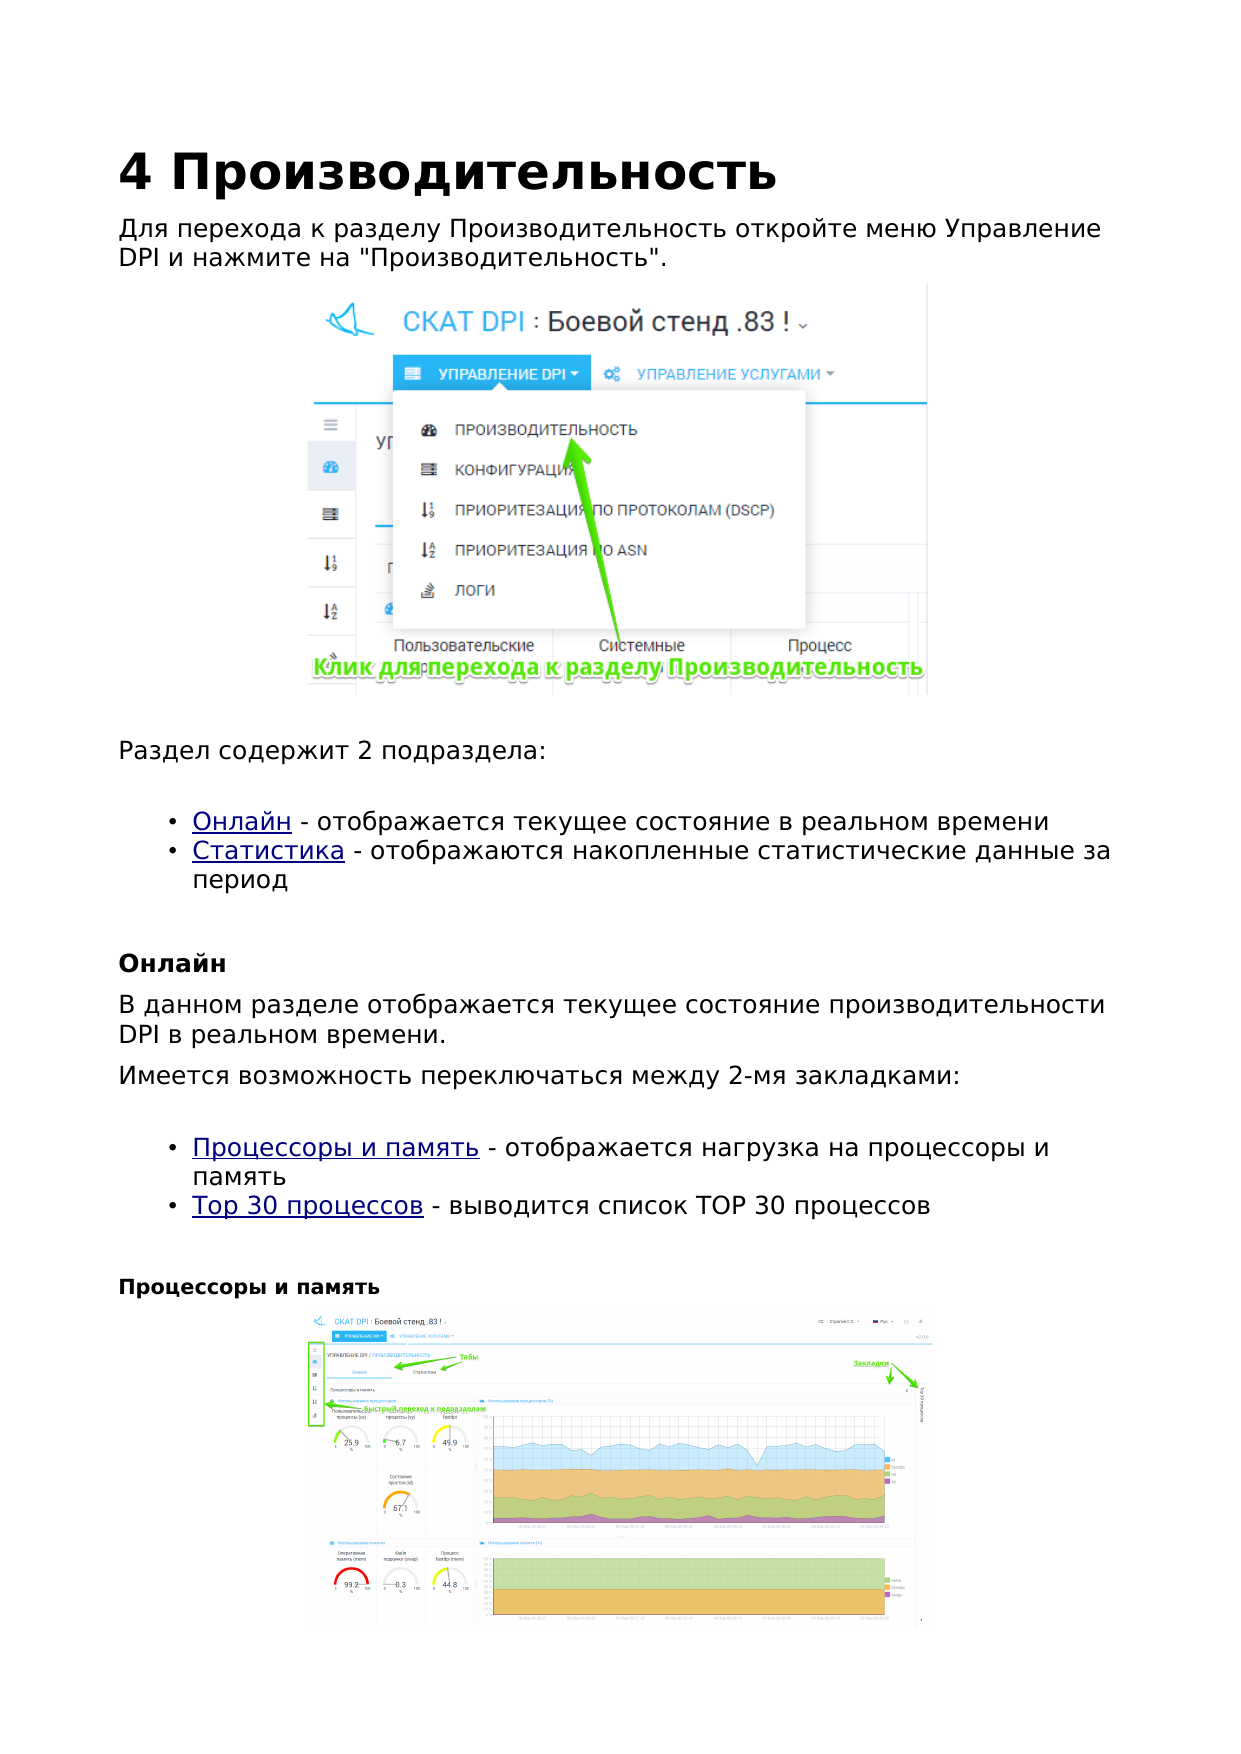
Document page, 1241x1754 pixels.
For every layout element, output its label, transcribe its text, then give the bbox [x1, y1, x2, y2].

subtitle Процессоры и память [118, 1275, 1122, 1299]
list Онлайн - отображается текущее состояние в реальном времени [177, 807, 1122, 836]
text Имеется возможность переключаться между 2-мя закладками: [118, 1062, 1122, 1091]
text Раздел содержит 2 подраздела: [118, 736, 1122, 765]
list Top 30 процессов - выводится список TOP 30 процессов [177, 1191, 1122, 1220]
list Статистика - отображаются накопленные статистические данные за период [177, 836, 1122, 894]
list Процессоры и память - отображается нагрузка на процессоры и память [177, 1133, 1122, 1191]
picture [307, 1311, 933, 1632]
picture [307, 284, 933, 695]
text Для перехода к разделу Производительность откройте меню Управление DPI и нажмите на "Производительность". [118, 214, 1122, 272]
subtitle 4 Производительность [118, 143, 1122, 201]
text В данном разделе отображается текущее состояние производительности DPI в реальном времени. [118, 991, 1122, 1049]
subtitle Онлайн [118, 949, 1122, 978]
